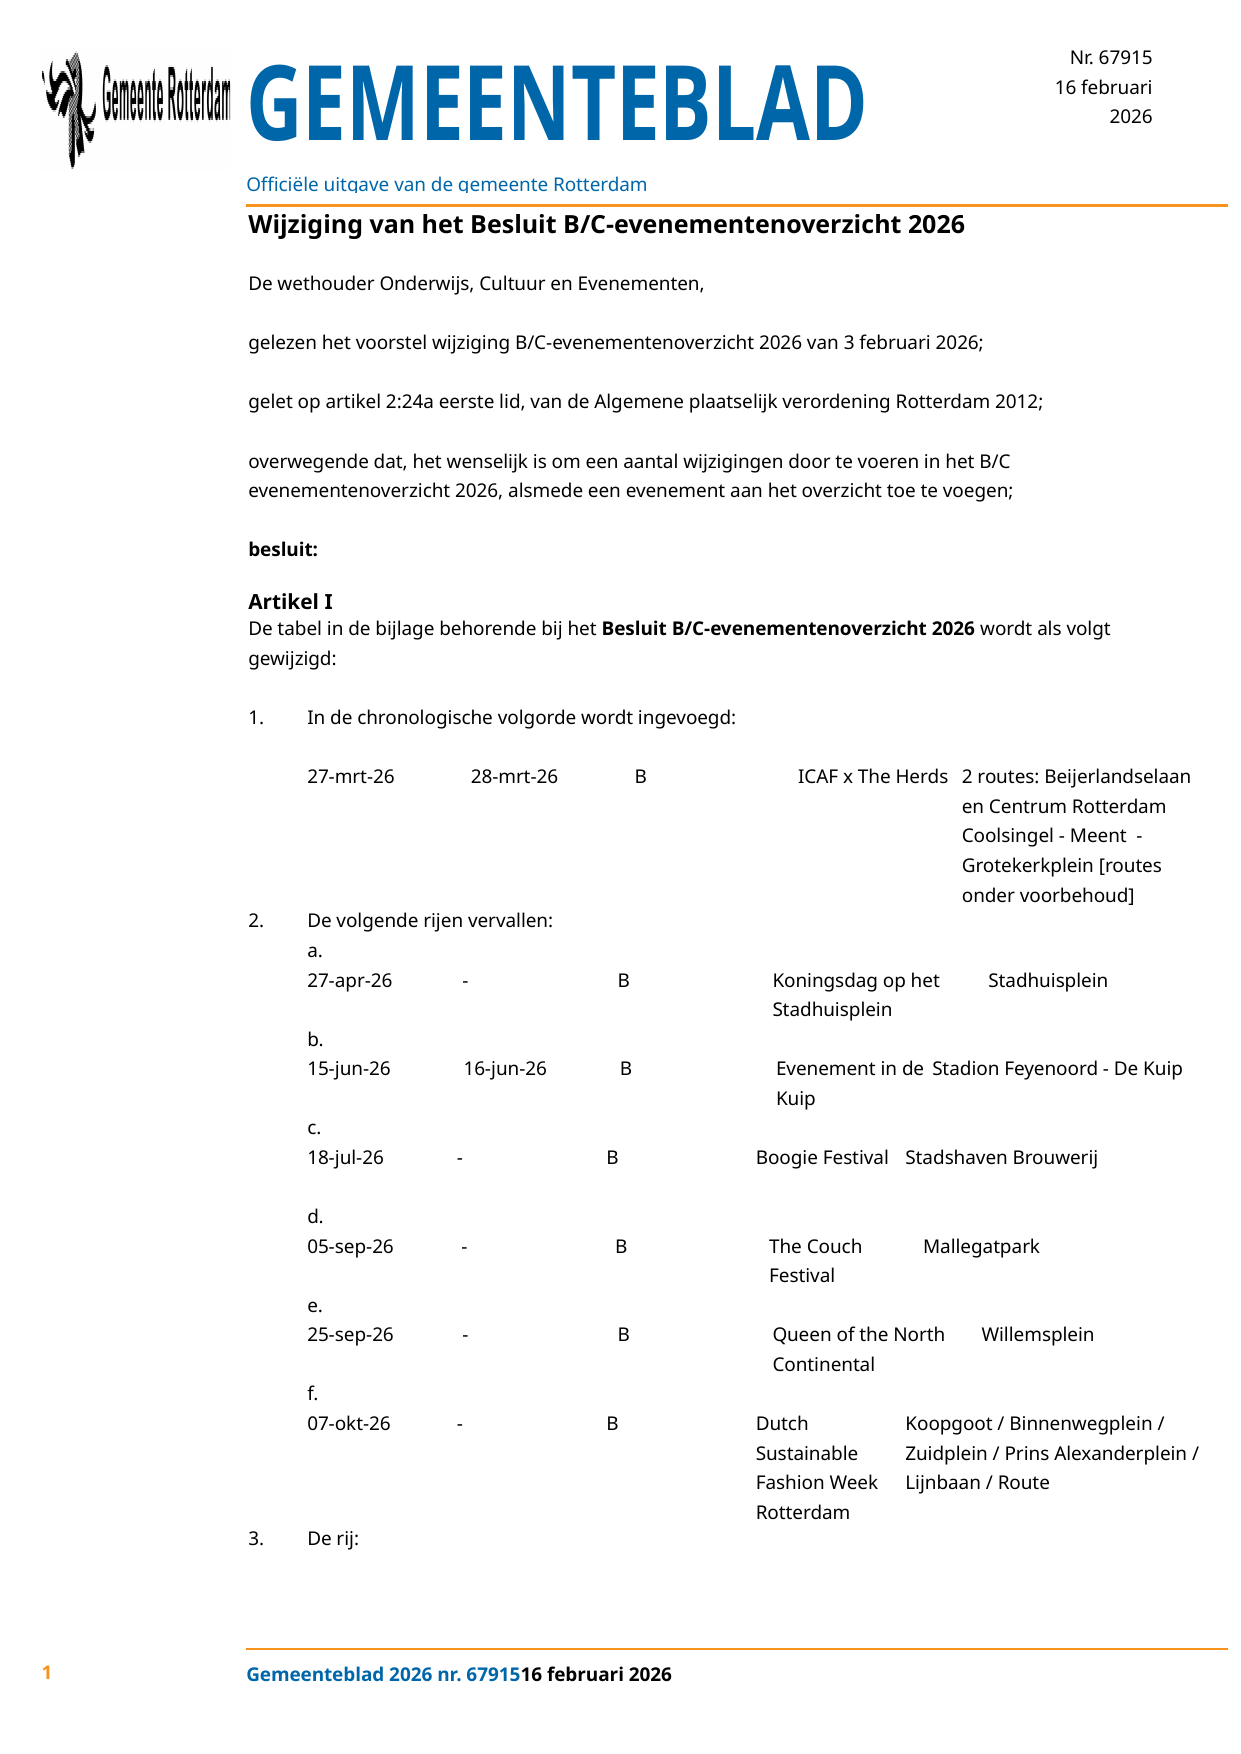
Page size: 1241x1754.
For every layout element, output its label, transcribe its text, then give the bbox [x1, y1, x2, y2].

table_header Queen of the North Continental [772, 1321, 981, 1377]
text overwegende dat, het wenselijk is om een aantal wijzigingen door te voeren in het B/C evenementenoverzicht 2026, alsmede een evenement aan het overzicht toe te voegen; [248, 448, 1152, 503]
list De volgende rijen vervallen: [248, 908, 1152, 933]
table_header 05-sep-26 [307, 1233, 461, 1288]
table_header B [617, 967, 772, 1022]
table_header 2 routes: Beijerlandselaan en Centrum Rotterdam Coolsingel - Meent - Grotekerkplein [routes onder voorbehoud] [962, 764, 1211, 907]
table_header - [457, 1144, 606, 1170]
table_header Koopgoot / Binnenwegplein / Zuidplein / Prins Alexanderplein / Lijnbaan / Route [905, 1410, 1211, 1524]
list De rij: [248, 1525, 1152, 1550]
table_header B [606, 1410, 756, 1524]
picture [41, 47, 231, 172]
list In de chronologische volgorde wordt ingevoegd: [248, 704, 1152, 730]
list e. [248, 1292, 1152, 1317]
list c. [248, 1114, 1152, 1140]
table_header Dutch Sustainable Fashion Week Rotterdam [756, 1410, 905, 1524]
table_header 27-apr-26 [307, 967, 462, 1022]
table_header Stadshaven Brouwerij [905, 1144, 1211, 1170]
list a. [248, 937, 1152, 963]
table_header Mallegatpark [923, 1233, 1211, 1288]
table_header ICAF x The Herds [798, 764, 962, 907]
table_header Willemsplein [981, 1321, 1211, 1377]
text gelezen het voorstel wijziging B/C-evenementenoverzicht 2026 van 3 februari 2026; [248, 329, 1152, 355]
text De wethouder Onderwijs, Cultuur en Evenementen, [248, 270, 1152, 296]
table_header Evenement in de Kuip [776, 1056, 932, 1111]
table_header B [617, 1321, 772, 1377]
list b. [248, 1026, 1152, 1052]
table_header The Couch Festival [769, 1233, 923, 1288]
table_header Koningsdag op het Stadhuisplein [772, 967, 988, 1022]
table_header 07-okt-26 [307, 1410, 457, 1524]
table_header B [634, 764, 798, 907]
table_header Boogie Festival [756, 1144, 905, 1170]
text Artikel I [248, 587, 1152, 615]
table_header 25-sep-26 [307, 1321, 462, 1377]
text Wijziging van het Besluit B/C-evenementenoverzicht 2026 [248, 207, 1152, 241]
table_header Stadhuisplein [988, 967, 1211, 1022]
list f. [248, 1380, 1152, 1406]
text gelet op artikel 2:24a eerste lid, van de Algemene plaatselijk verordening Rotterdam 2012; [248, 389, 1152, 414]
table_header B [620, 1056, 776, 1111]
table_header - [462, 967, 617, 1022]
table_header Stadion Feyenoord - De Kuip [932, 1056, 1211, 1111]
text besluit: [248, 537, 1152, 562]
list d. [248, 1203, 1152, 1229]
text De tabel in de bijlage behorende bij het Besluit B/C-evenementenoverzicht 2026 wordt als volgt gewijzigd: [248, 615, 1152, 671]
table_header 15-jun-26 [307, 1056, 463, 1111]
table_header B [606, 1144, 756, 1170]
table_header B [615, 1233, 769, 1288]
table_header 16-jun-26 [463, 1056, 619, 1111]
table_header - [457, 1410, 606, 1524]
table_header 27-mrt-26 [307, 764, 471, 907]
table_header - [462, 1321, 617, 1377]
table_header 28-mrt-26 [471, 764, 634, 907]
table_header 18-jul-26 [307, 1144, 457, 1170]
table_header - [461, 1233, 615, 1288]
